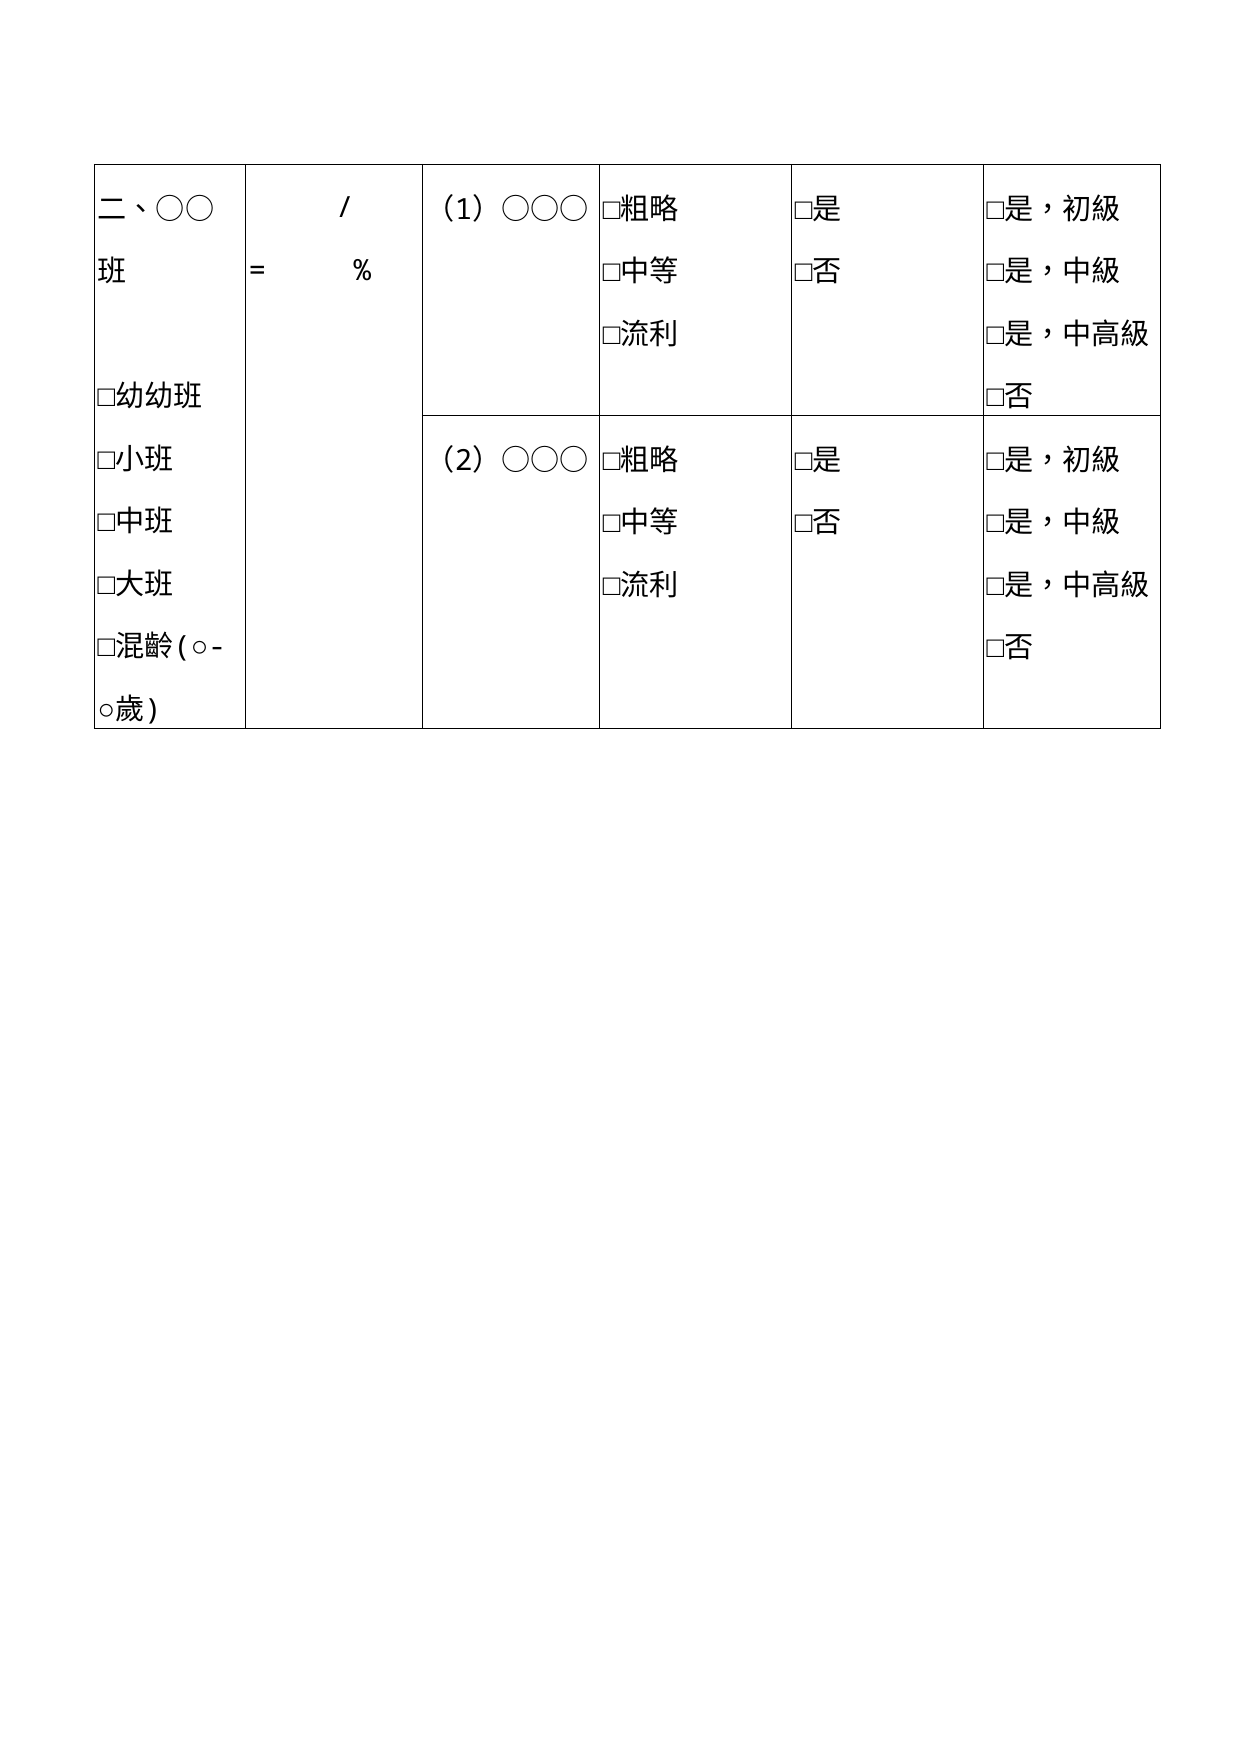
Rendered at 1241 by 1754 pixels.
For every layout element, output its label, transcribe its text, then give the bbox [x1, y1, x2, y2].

table_cell （1）○○○ [423, 165, 599, 415]
table_cell □是，初級 □是，中級 □是，中高級 □否 [984, 416, 1160, 727]
table_cell / = % [246, 165, 422, 727]
table_cell □是 □否 [792, 165, 983, 415]
table_cell □粗略 □中等 □流利 [600, 165, 791, 415]
table_cell □粗略 □中等 □流利 [600, 416, 791, 727]
table_cell □是 □否 [792, 416, 983, 727]
table_cell □是，初級 □是，中級 □是，中高級 □否 [984, 165, 1160, 415]
table_cell （2）○○○ [423, 416, 599, 727]
table_cell 二、○○班 □幼幼班 □小班 □中班 □大班 □混齡(○-○歲) [95, 165, 245, 727]
